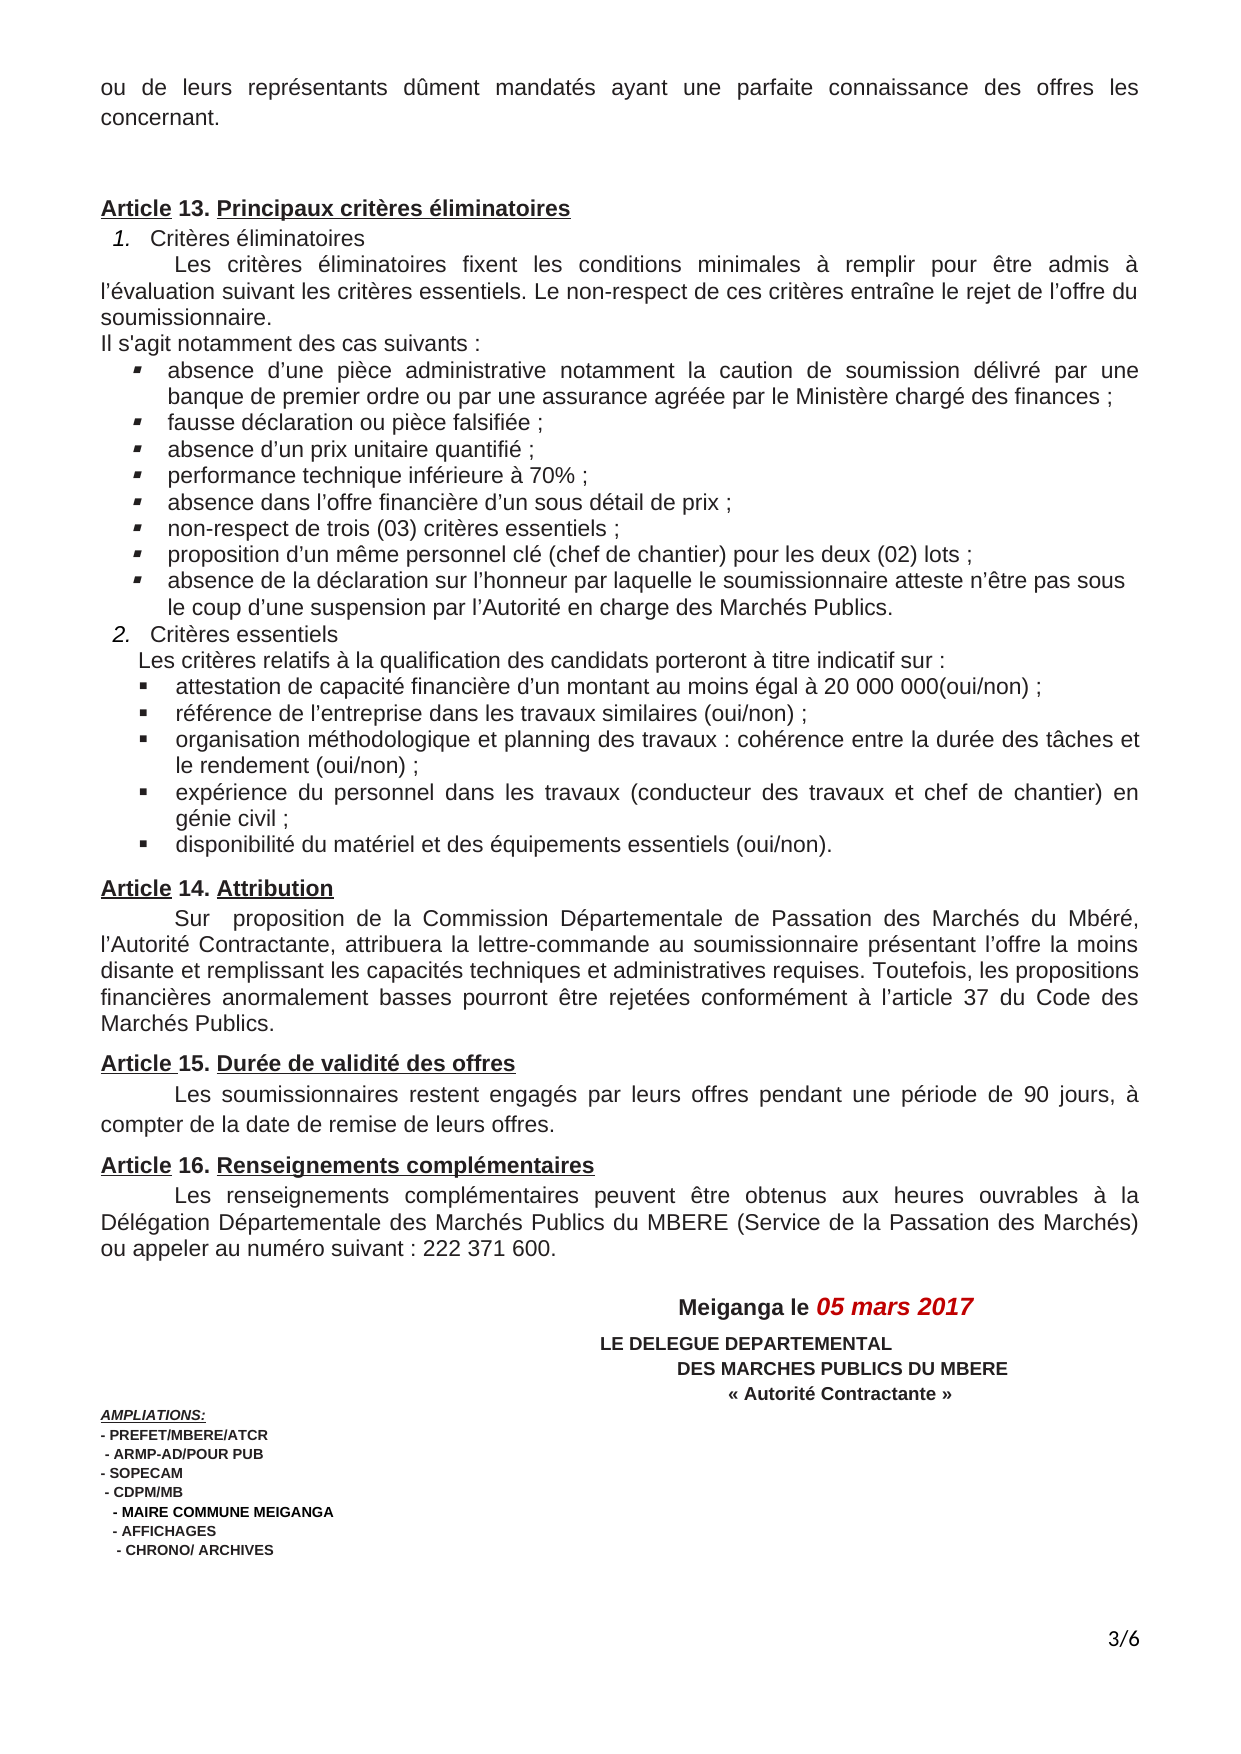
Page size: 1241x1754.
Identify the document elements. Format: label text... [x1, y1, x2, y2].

text Article 15. Durée de validité des offres [100, 1050, 1140, 1077]
list référence de l’entreprise dans les travaux similaires (oui/non) ; [138, 700, 1140, 726]
text Article 13. Principaux critères éliminatoires [100, 195, 1140, 221]
text Meiganga le 05 mars 2017 [100, 1291, 1140, 1320]
text - MAIRE COMMUNE MEIGANGA [100, 1503, 1140, 1520]
text Article 14. Attribution [100, 874, 1140, 901]
text Il s'agit notamment des cas suivants : [100, 330, 1140, 357]
list absence dans l’offre financière d’un sous détail de prix ; [130, 488, 1140, 515]
text Article 16. Renseignements complémentaires [100, 1152, 1140, 1178]
text - AFFICHAGES [100, 1523, 1140, 1539]
text - ARMP-AD/POUR PUB [100, 1446, 1140, 1462]
text « Autorité Contractante » [550, 1382, 1140, 1404]
text AMPLIATIONS: [100, 1407, 1140, 1424]
list Critères essentiels [112, 621, 1140, 647]
list fausse déclaration ou pièce falsifiée ; [130, 409, 1140, 436]
text - CHRONO/ ARCHIVES [100, 1542, 1140, 1559]
list non-respect de trois (03) critères essentiels ; [130, 515, 1140, 541]
list proposition d’un même personnel clé (chef de chantier) pour les deux (02) lots ; [130, 541, 1140, 567]
text - SOPECAM [100, 1465, 1140, 1482]
text Sur proposition de la Commission Départementale de Passation des Marchés du Mbéré, l’Autorité Contractante, attribuera la lettre-commande au soumissionnaire présentant l’offre la moins disante et remplissant les capacités techniques et administratives requises. Toutefois, les propositions financières anormalement basses pourront être rejetées conformément à l’article 37 du Code des Marchés Publics. [100, 905, 1140, 1037]
text ou de leurs représentants dûment mandatés ayant une parfaite connaissance des offres les concernant. [100, 74, 1140, 130]
list organisation méthodologique et planning des travaux : cohérence entre la durée des tâches et le rendement (oui/non) ; [138, 726, 1140, 779]
text Les soumissionnaires restent engagés par leurs offres pendant une période de 90 jours, à compter de la date de remise de leurs offres. [100, 1081, 1140, 1137]
list disponibilité du matériel et des équipements essentiels (oui/non). [138, 831, 1140, 858]
text LE DELEGUE DEPARTEMENTAL [550, 1333, 1140, 1354]
text Les critères éliminatoires fixent les conditions minimales à remplir pour être admis à l’évaluation suivant les critères essentiels. Le non-respect de ces critères entraîne le rejet de l’offre du soumissionnaire. [100, 251, 1140, 330]
list absence d’une pièce administrative notamment la caution de soumission délivré par une banque de premier ordre ou par une assurance agréée par le Ministère chargé des finances ; [130, 357, 1140, 409]
list absence de la déclaration sur l’honneur par laquelle le soumissionnaire atteste n’être pas sous le coup d’une suspension par l’Autorité en charge des Marchés Publics. [130, 567, 1140, 620]
list absence d’un prix unitaire quantifié ; [130, 436, 1140, 462]
text DES MARCHES PUBLICS DU MBERE [550, 1357, 1140, 1379]
list Critères éliminatoires [112, 225, 1140, 251]
list performance technique inférieure à 70% ; [130, 462, 1140, 488]
text Les critères relatifs à la qualification des candidats porteront à titre indicatif sur : [100, 647, 1140, 673]
list expérience du personnel dans les travaux (conducteur des travaux et chef de chantier) en génie civil ; [138, 779, 1140, 831]
text - CDPM/MB [100, 1484, 1140, 1501]
text - PREFET/MBERE/ATCR [100, 1426, 1140, 1443]
list attestation de capacité financière d’un montant au moins égal à 20 000 000(oui/non) ; [138, 673, 1140, 700]
text Les renseignements complémentaires peuvent être obtenus aux heures ouvrables à la Délégation Départementale des Marchés Publics du MBERE (Service de la Passation des Marchés) ou appeler au numéro suivant : 222 371 600. [100, 1182, 1140, 1261]
